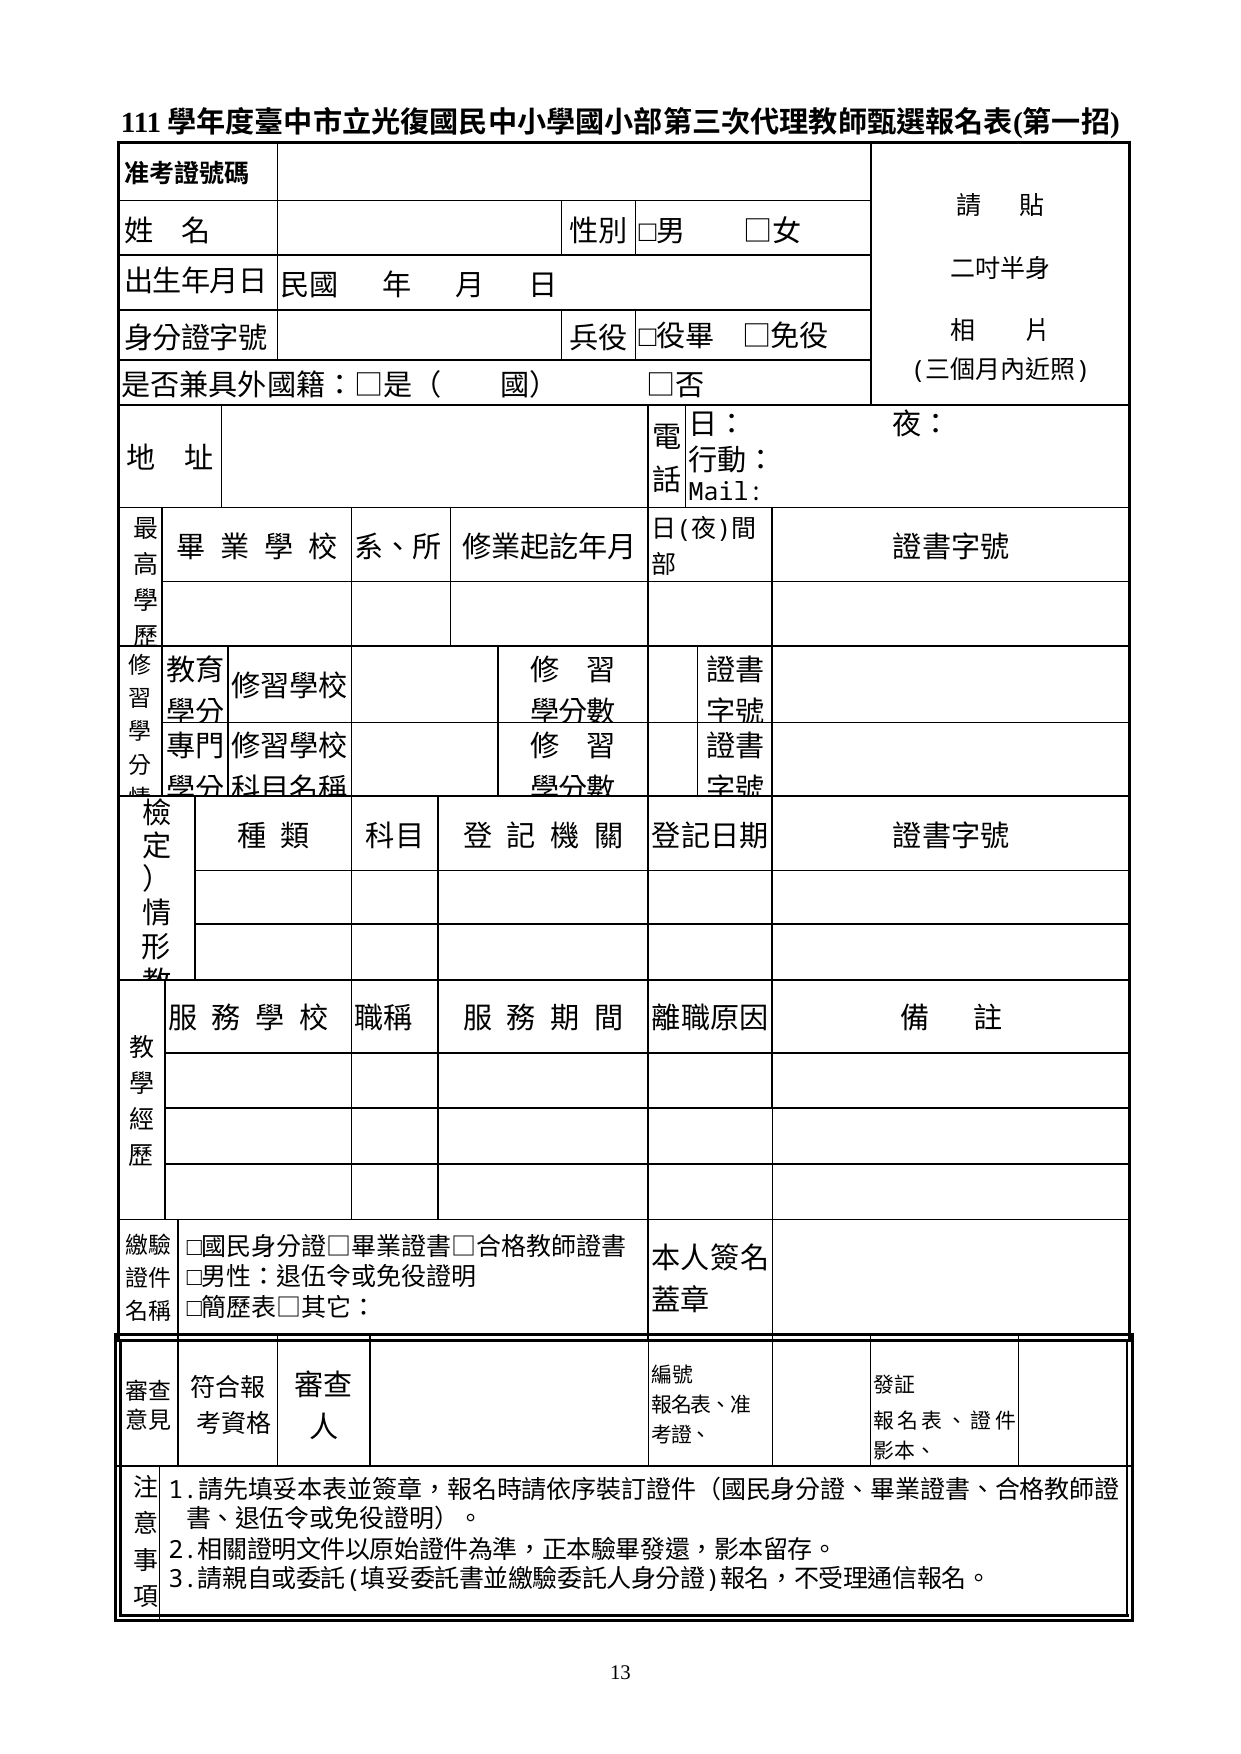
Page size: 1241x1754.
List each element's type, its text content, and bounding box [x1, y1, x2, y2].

table_cell [439, 1109, 647, 1163]
table_cell [222, 406, 647, 507]
table_cell 種 類 [196, 797, 351, 870]
table_cell [166, 1054, 351, 1107]
table_cell 離職原因 [649, 981, 771, 1052]
table_cell [773, 1109, 1128, 1163]
table_cell 修 習 學分數 [499, 647, 647, 721]
table_cell [773, 1165, 1128, 1219]
table_cell [196, 871, 351, 923]
table_cell [773, 925, 1128, 979]
table_cell [166, 1109, 351, 1163]
table_cell [649, 1165, 772, 1219]
table_cell [163, 582, 351, 645]
table_cell 修習學校 [229, 647, 351, 721]
table_cell [278, 201, 561, 254]
table_cell 本人簽名蓋章 [649, 1220, 772, 1333]
table_cell 教學經歷 [120, 981, 164, 1219]
table_cell 備 註 [773, 981, 1128, 1052]
table_cell 登記日期 [649, 797, 771, 870]
table_cell [773, 1220, 1128, 1333]
table_cell [773, 871, 1128, 923]
table_cell [439, 1054, 647, 1107]
table_cell □男 □女 [636, 201, 870, 254]
table_cell [773, 582, 1128, 645]
table_cell 性別 [562, 201, 635, 254]
table_cell 系、所 [352, 508, 450, 581]
table_cell [649, 582, 771, 645]
table_cell □役畢 □免役 [636, 311, 870, 359]
table_cell [649, 647, 697, 721]
table_cell 繳驗證件名稱 [120, 1220, 177, 1333]
table_cell [439, 1165, 647, 1219]
table_cell 日(夜)間部 [649, 508, 771, 581]
table_cell [371, 1342, 648, 1465]
table_cell [352, 723, 497, 795]
table_cell 證書 字號 [698, 723, 771, 795]
table_cell [773, 1054, 1128, 1107]
table_cell 地 址 [120, 406, 221, 507]
table_cell [649, 925, 771, 979]
text 111學年度臺中市立光復國民中小學國小部第三次代理教師甄選報名表(第一招) [118, 78, 1122, 141]
table_cell 職稱 [352, 981, 437, 1052]
table_cell 發証 報名表、證件影本、 [871, 1342, 1018, 1465]
table_cell [439, 925, 647, 979]
table_cell [166, 1165, 351, 1219]
table_cell 1.請先填妥本表並簽章，報名時請依序裝訂證件（國民身分證、畢業證書、合格教師證書、退伍令或免役證明）。 2.相關證明文件以原始證件為準，正本驗畢發還，影本留存。 3.請親自或委託(填妥委託書並繳驗委託人身分證)報名，不受理通信報名。 [160, 1467, 1126, 1614]
table_cell [649, 871, 771, 923]
table_cell 畢 業 學 校 [163, 508, 351, 581]
table_cell 最高學歷 [120, 508, 161, 645]
table_cell 教育 學分 [163, 647, 227, 721]
table_cell [649, 723, 697, 795]
table_cell [352, 1109, 437, 1163]
table_cell 是否兼具外國籍：□是（ 國） □否 [120, 361, 870, 404]
table_cell 出生年月日 [120, 256, 277, 309]
table_cell 修習學分情形 [120, 647, 161, 795]
table_cell 專門 學分 [163, 723, 227, 795]
table_cell 審查 意見 [122, 1342, 177, 1465]
table_cell 檢定）情形 教師登記（ [120, 797, 194, 979]
table_cell [773, 723, 1128, 795]
table_cell 證書字號 [773, 797, 1128, 870]
table_cell 機 [352, 871, 437, 923]
table_cell [278, 311, 561, 359]
table_header 准考證號碼 [120, 144, 277, 200]
table_cell 修習學校 科目名稱 [229, 723, 351, 795]
table_cell [352, 1165, 437, 1219]
table_cell 身分證字號 [120, 311, 277, 359]
table_cell 姓 名 [120, 201, 277, 254]
table_cell 服 務 期 間 [439, 981, 647, 1052]
table_cell 注意事項 [122, 1467, 159, 1614]
table_cell 登 記 機 關 [439, 797, 647, 870]
table_cell [352, 925, 437, 979]
table_cell 服 務 學 校 [166, 981, 351, 1052]
table_cell 兵役 [562, 311, 635, 359]
table_cell 證書 字號 [698, 647, 771, 721]
table_header [278, 144, 870, 200]
table_cell [352, 582, 450, 645]
table_cell 符合報考資格 [179, 1342, 277, 1465]
table_cell [352, 1054, 437, 1107]
table_cell [1019, 1342, 1126, 1465]
table_cell 電話 [649, 406, 685, 507]
table_cell □國民身分證□畢業證書□合格教師證書 □男性：退伍令或免役證明 □簡歷表□其它： [179, 1220, 647, 1333]
table_cell 民國 年 月 日 [278, 256, 870, 309]
table_header 請 貼 二吋半身 相 片 (三個月內近照) [872, 144, 1128, 404]
table_cell [451, 582, 647, 645]
table_cell [439, 871, 647, 923]
table_cell 修 習 學分數 [499, 723, 647, 795]
table_cell 日： 夜： 行動： Mail: [686, 406, 1128, 507]
table_cell [352, 647, 497, 721]
table_cell 修業起訖年月 [451, 508, 647, 581]
table_cell 科目 [352, 797, 437, 870]
table_cell [649, 1054, 771, 1107]
table_cell [773, 647, 1128, 721]
table_cell 編號 報名表、准考證、 [649, 1342, 772, 1465]
table_cell 審查人 [278, 1342, 369, 1465]
table_cell [649, 1109, 772, 1163]
table_cell [196, 925, 351, 979]
table_cell [773, 1342, 870, 1465]
table_cell 證書字號 [773, 508, 1128, 581]
